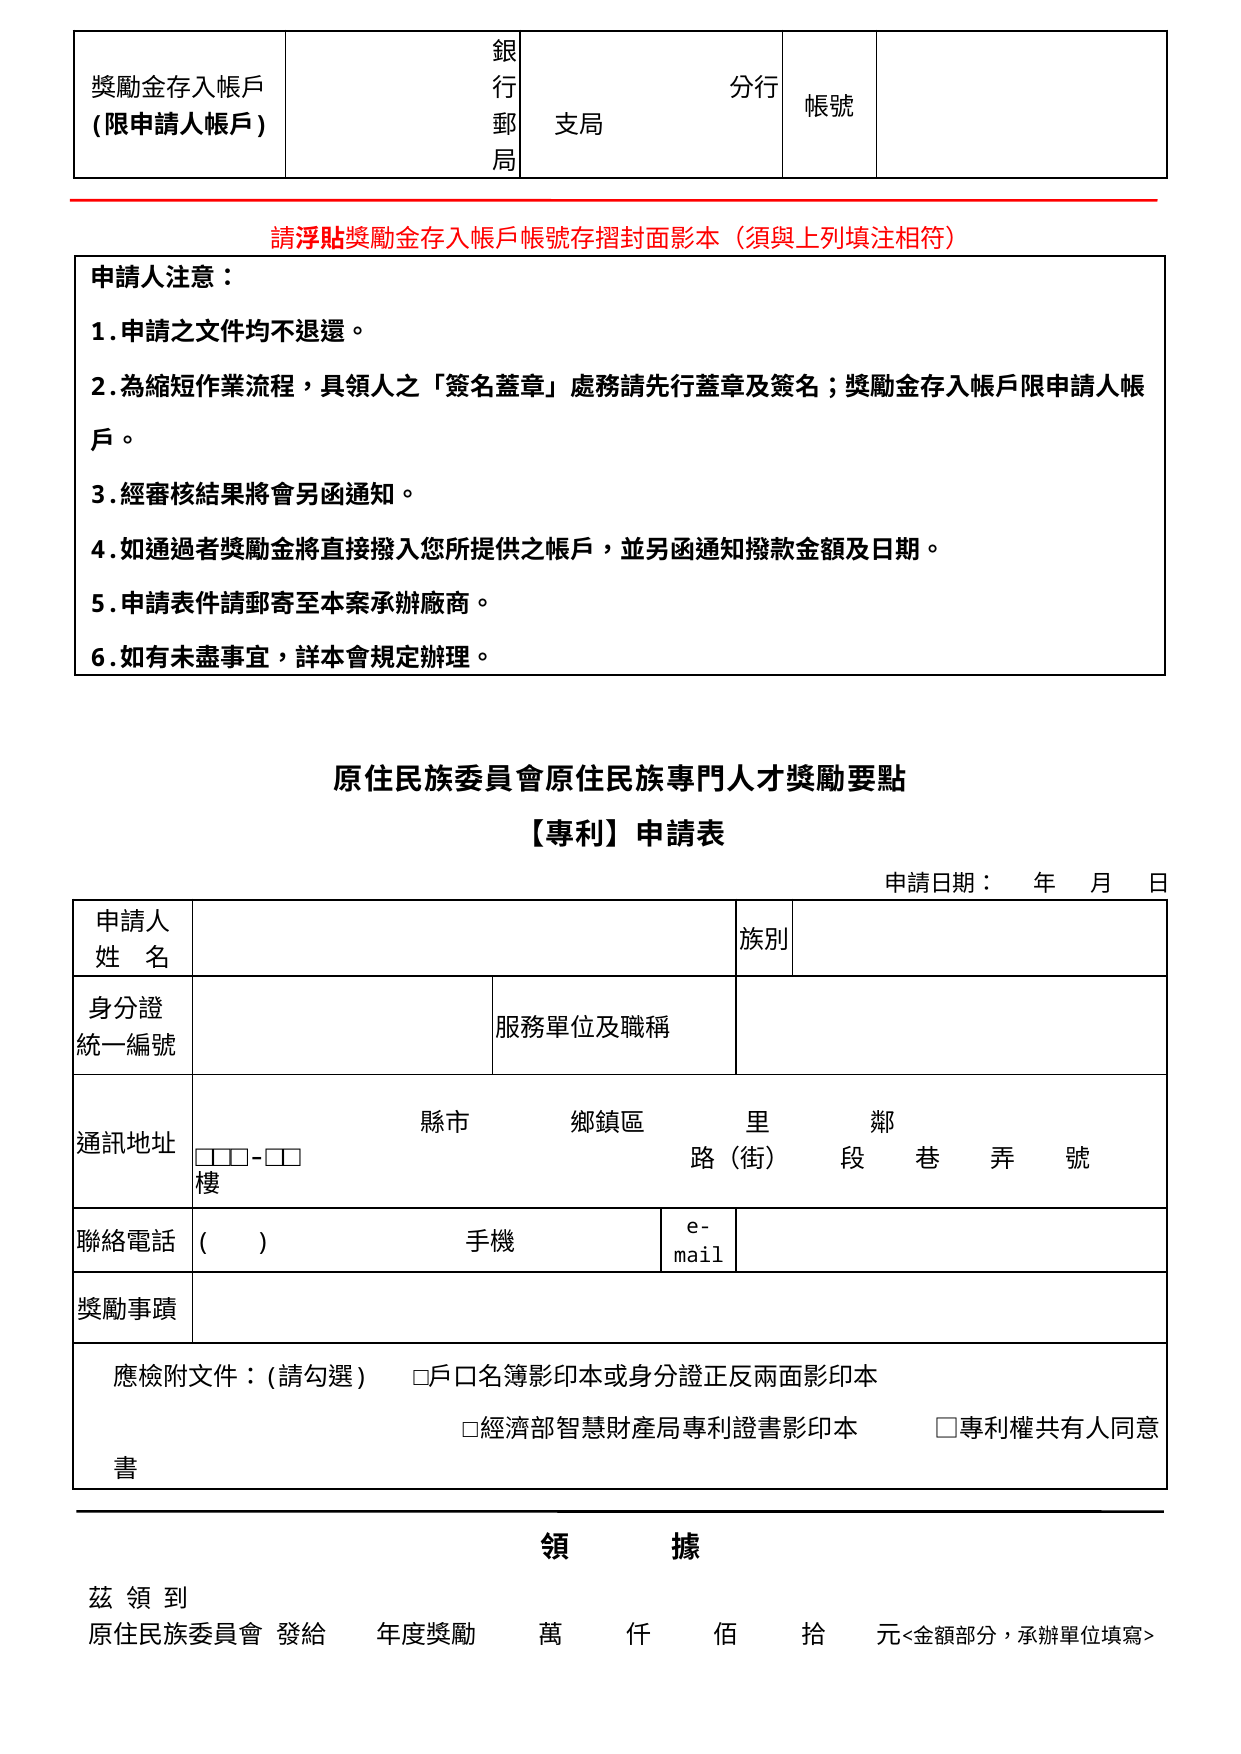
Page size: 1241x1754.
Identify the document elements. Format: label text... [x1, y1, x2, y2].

table_cell 身分證 統一編號 [74, 977, 192, 1073]
table_header 分行 支局 [521, 32, 782, 177]
table_cell 通訊地址 [74, 1075, 192, 1207]
table_header 族別 [737, 901, 792, 975]
text 原住民族委員會 發給 年度獎勵 萬 仟 佰 拾 元<金額部分，承辦單位填寫> [87, 1615, 1240, 1651]
text 原住民族委員會原住民族專門人才獎勵要點 [89, 756, 1152, 798]
table_cell e-mail [662, 1209, 735, 1271]
table_cell [737, 977, 1166, 1073]
table_cell 應檢附文件：(請勾選) □戶口名簿影印本或身分證正反兩面影印本 □經濟部智慧財產局專利證書影印本 □專利權共有人同意書 [74, 1344, 1166, 1487]
table_header [877, 32, 1166, 177]
text 【專利】申請表 [89, 810, 1152, 853]
text 申請日期： 年 月 日 [89, 865, 1170, 898]
table_cell [737, 1209, 1166, 1271]
table_cell [193, 977, 492, 1073]
text 領 據 [89, 1524, 1152, 1566]
table_header [793, 901, 1166, 975]
table_cell □□□-□□ 縣市 鄉鎮區 里 鄰 路（街） 段 巷 弄 號 樓 [193, 1075, 1166, 1207]
table_header [193, 901, 735, 975]
table_cell [193, 1273, 1166, 1342]
table_header 銀行 郵局 [286, 32, 519, 177]
table_header 申請人注意： 1.申請之文件均不退還。 2.為縮短作業流程，具領人之「簽名蓋章」處務請先行蓋章及簽名；獎勵金存入帳戶限申請人帳戶。 3.經審核結果將會另函通知。 4.如通過者獎勵金將直接撥入您所提供之帳戶，並另函通知撥款金額及日期。 5.申請表件請郵寄至本案承辦廠商。 6.如有未盡事宜，詳本會規定辦理。 [76, 257, 1164, 674]
table_cell 獎勵事蹟 [74, 1273, 192, 1342]
table_cell ( ) 手機 [193, 1209, 660, 1271]
table_header 獎勵金存入帳戶(限申請人帳戶) [75, 32, 285, 177]
table_cell 服務單位及職稱 [493, 977, 735, 1073]
table_header 申請人 姓 名 [74, 901, 192, 975]
text 茲 領 到 [89, 1578, 1152, 1615]
table_header 帳號 [783, 32, 876, 177]
text 請浮貼獎勵金存入帳戶帳號存摺封面影本（須與上列填注相符） [89, 204, 1152, 255]
table_cell 聯絡電話 [74, 1209, 192, 1271]
